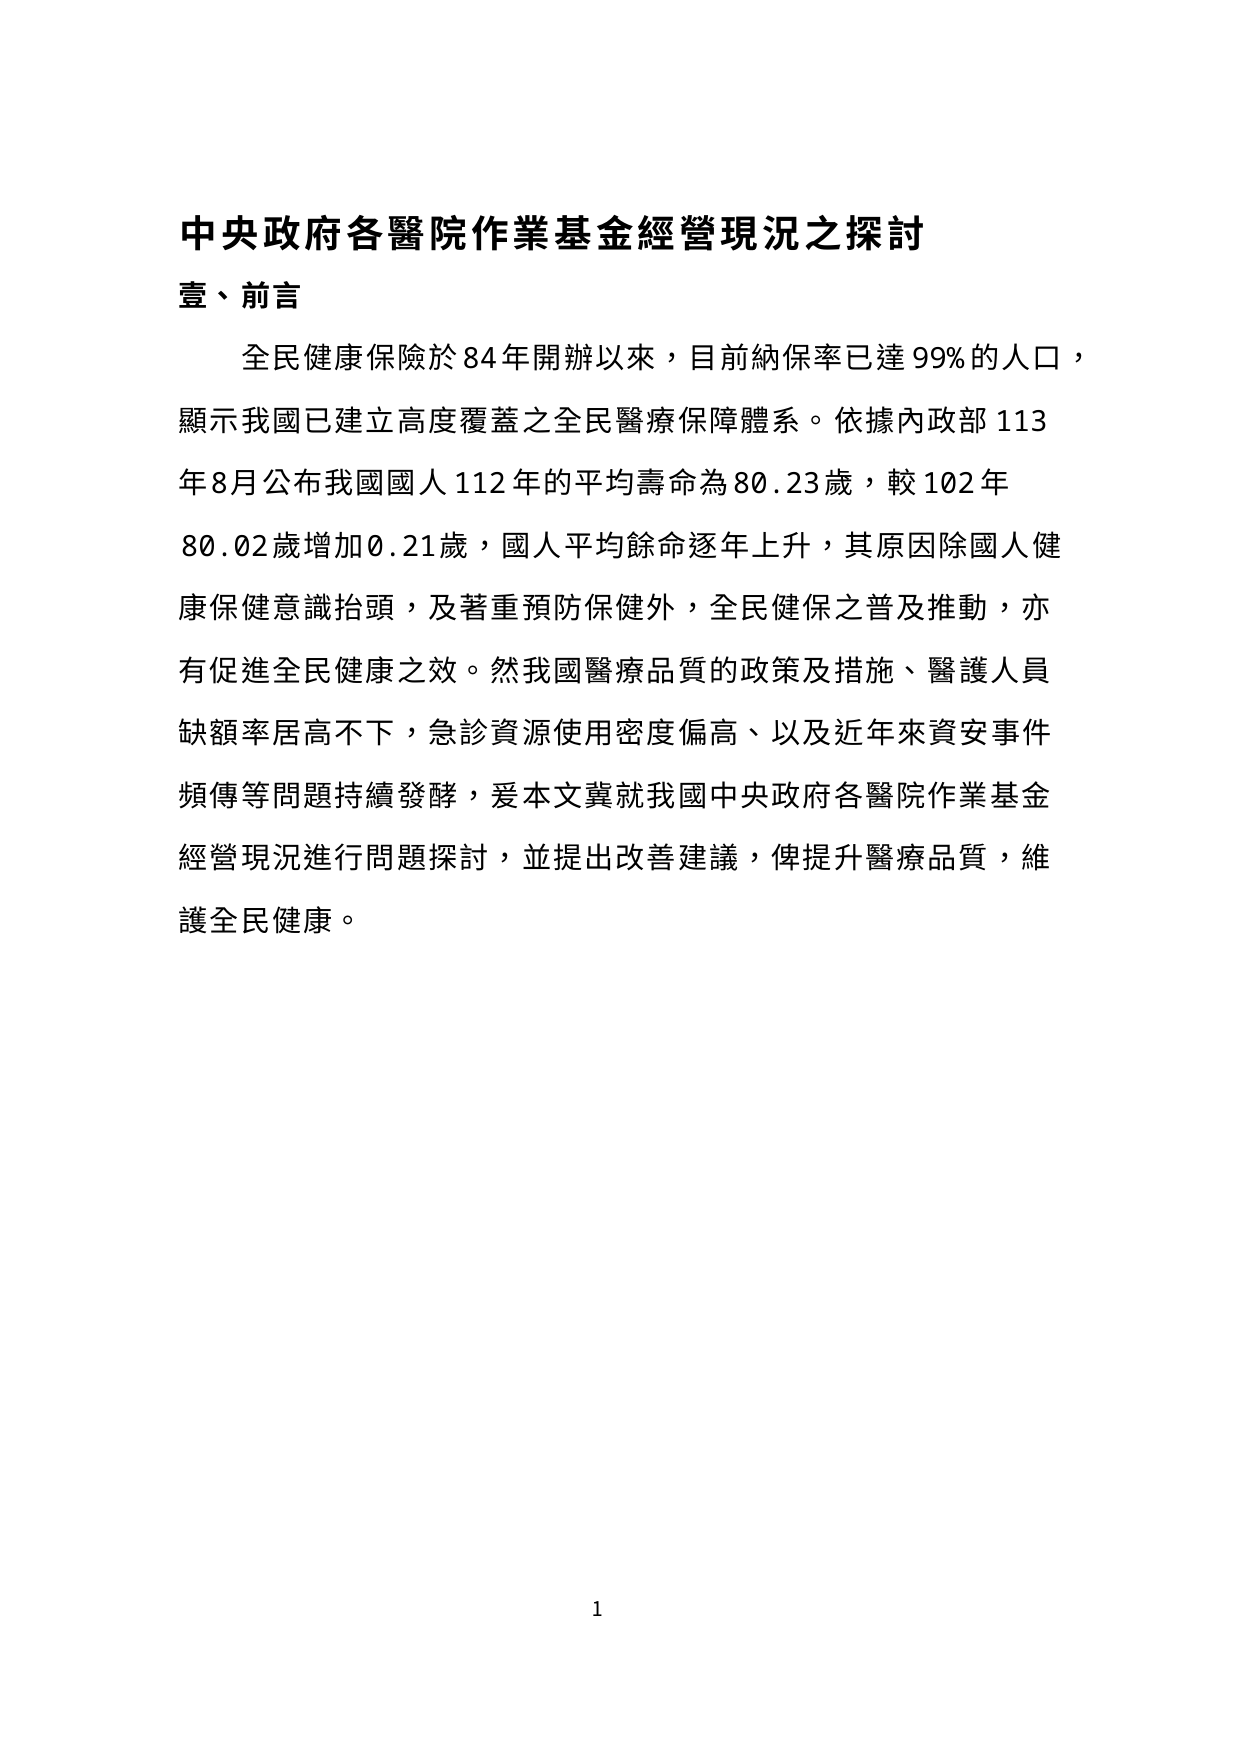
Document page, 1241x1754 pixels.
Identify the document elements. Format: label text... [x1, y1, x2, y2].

text 全民健康保險於84年開辦以來，目前納保率已達99%的人口，顯示我國已建立高度覆蓋之全民醫療保障體系。依據內政部113年8月公布我國國人112年的平均壽命為80.23歲，較102年80.02歲增加0.21歲，國人平均餘命逐年上升，其原因除國人健康保健意識抬頭，及著重預防保健外，全民健保之普及推動，亦有促進全民健康之效。然我國醫療品質的政策及措施、醫護人員缺額率居高不下，急診資源使用密度偏高、以及近年來資安事件頻傳等問題持續發酵，爰本文冀就我國中央政府各醫院作業基金經營現況進行問題探討，並提出改善建議，俾提升醫療品質，維護全民健康。 [177, 314, 1063, 939]
text 壹、前言 [177, 252, 1063, 314]
text 中央政府各醫院作業基金經營現況之探討 [177, 189, 1063, 252]
